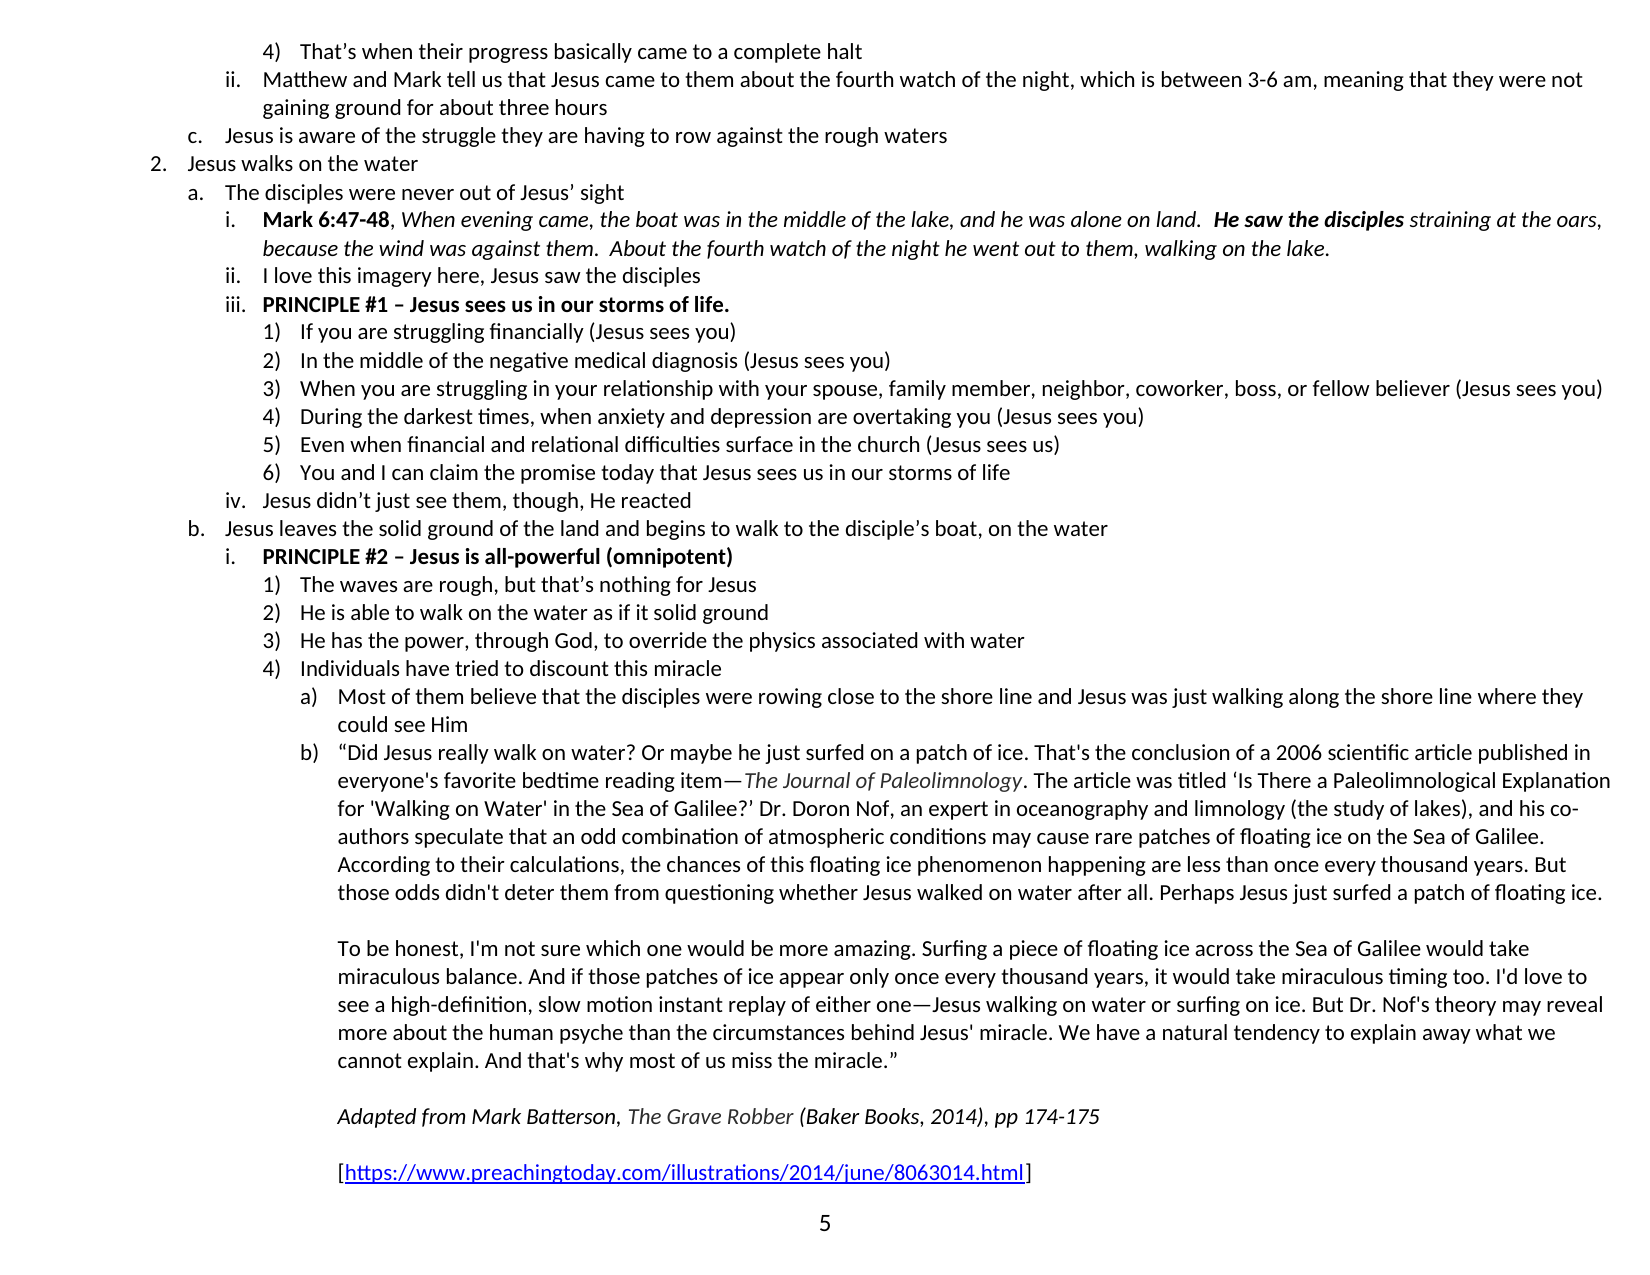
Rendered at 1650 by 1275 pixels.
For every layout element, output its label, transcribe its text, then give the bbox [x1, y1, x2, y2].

list Jesus walks on the water [150, 149, 1612, 178]
list PRINCIPLE #1 – Jesus sees us in our storms of life. [225, 290, 1612, 318]
list You and I can claim the promise today that Jesus sees us in our storms of life [262, 458, 1612, 486]
list The disciples were never out of Jesus’ sight [187, 178, 1612, 206]
list Jesus didn’t just see them, though, He reacted [225, 486, 1612, 514]
list Mark 6:47-48, When evening came, the boat was in the middle of the lake, and he was alone on land. He saw the disciples straining at the oars, because the wind was against them. About the fourth watch of the night he went out to them, walking on the lake. [225, 206, 1612, 262]
list In the middle of the negative medical diagnosis (Jesus sees you) [262, 346, 1612, 374]
list Individuals have tried to discount this miracle [262, 654, 1612, 682]
list The waves are rough, but that’s nothing for Jesus [262, 570, 1612, 598]
list “Did Jesus really walk on water? Or maybe he just surfed on a patch of ice. That's the conclusion of a 2006 scientific article published in everyone's favorite bedtime reading item—The Journal of Paleolimnology. The article was titled ‘Is There a Paleolimnological Explanation for 'Walking on Water' in the Sea of Galilee?’ Dr. Doron Nof, an expert in oceanography and limnology (the study of lakes), and his co-authors speculate that an odd combination of atmospheric conditions may cause rare patches of floating ice on the Sea of Galilee. According to their calculations, the chances of this floating ice phenomenon happening are less than once every thousand years. But those odds didn't deter them from questioning whether Jesus walked on water after all. Perhaps Jesus just surfed a patch of floating ice. To be honest, I'm not sure which one would be more amazing. Surfing a piece of floating ice across the Sea of Galilee would take miraculous balance. And if those patches of ice appear only once every thousand years, it would take miraculous timing too. I'd love to see a high-definition, slow motion instant replay of either one—Jesus walking on water or surfing on ice. But Dr. Nof's theory may reveal more about the human psyche than the circumstances behind Jesus' miracle. We have a natural tendency to explain away what we cannot explain. And that's why most of us miss the miracle.” Adapted from Mark Batterson, The Grave Robber (Baker Books, 2014), pp 174-175 [https://www.preachingtoday.com/illustrations/2014/june/8063014.html] [300, 738, 1612, 1186]
list Even when financial and relational difficulties surface in the church (Jesus sees us) [262, 430, 1612, 458]
list When you are struggling in your relationship with your spouse, family member, neighbor, coworker, boss, or fellow believer (Jesus sees you) [262, 374, 1612, 402]
list Matthew and Mark tell us that Jesus came to them about the fourth watch of the night, which is between 3-6 am, meaning that they were not gaining ground for about three hours [225, 66, 1612, 122]
list I love this imagery here, Jesus saw the disciples [225, 262, 1612, 290]
list PRINCIPLE #2 – Jesus is all-powerful (omnipotent) [225, 542, 1612, 570]
list He has the power, through God, to override the physics associated with water [262, 626, 1612, 654]
list That’s when their progress basically came to a complete halt [262, 37, 1612, 66]
list Jesus is aware of the struggle they are having to row against the rough waters [187, 122, 1612, 149]
list Most of them believe that the disciples were rowing close to the shore line and Jesus was just walking along the shore line where they could see Him [300, 682, 1612, 738]
list He is able to walk on the water as if it solid ground [262, 598, 1612, 626]
list During the darkest times, when anxiety and depression are overtaking you (Jesus sees you) [262, 402, 1612, 430]
list If you are struggling financially (Jesus sees you) [262, 318, 1612, 346]
list Jesus leaves the solid ground of the land and begins to walk to the disciple’s boat, on the water [187, 514, 1612, 542]
